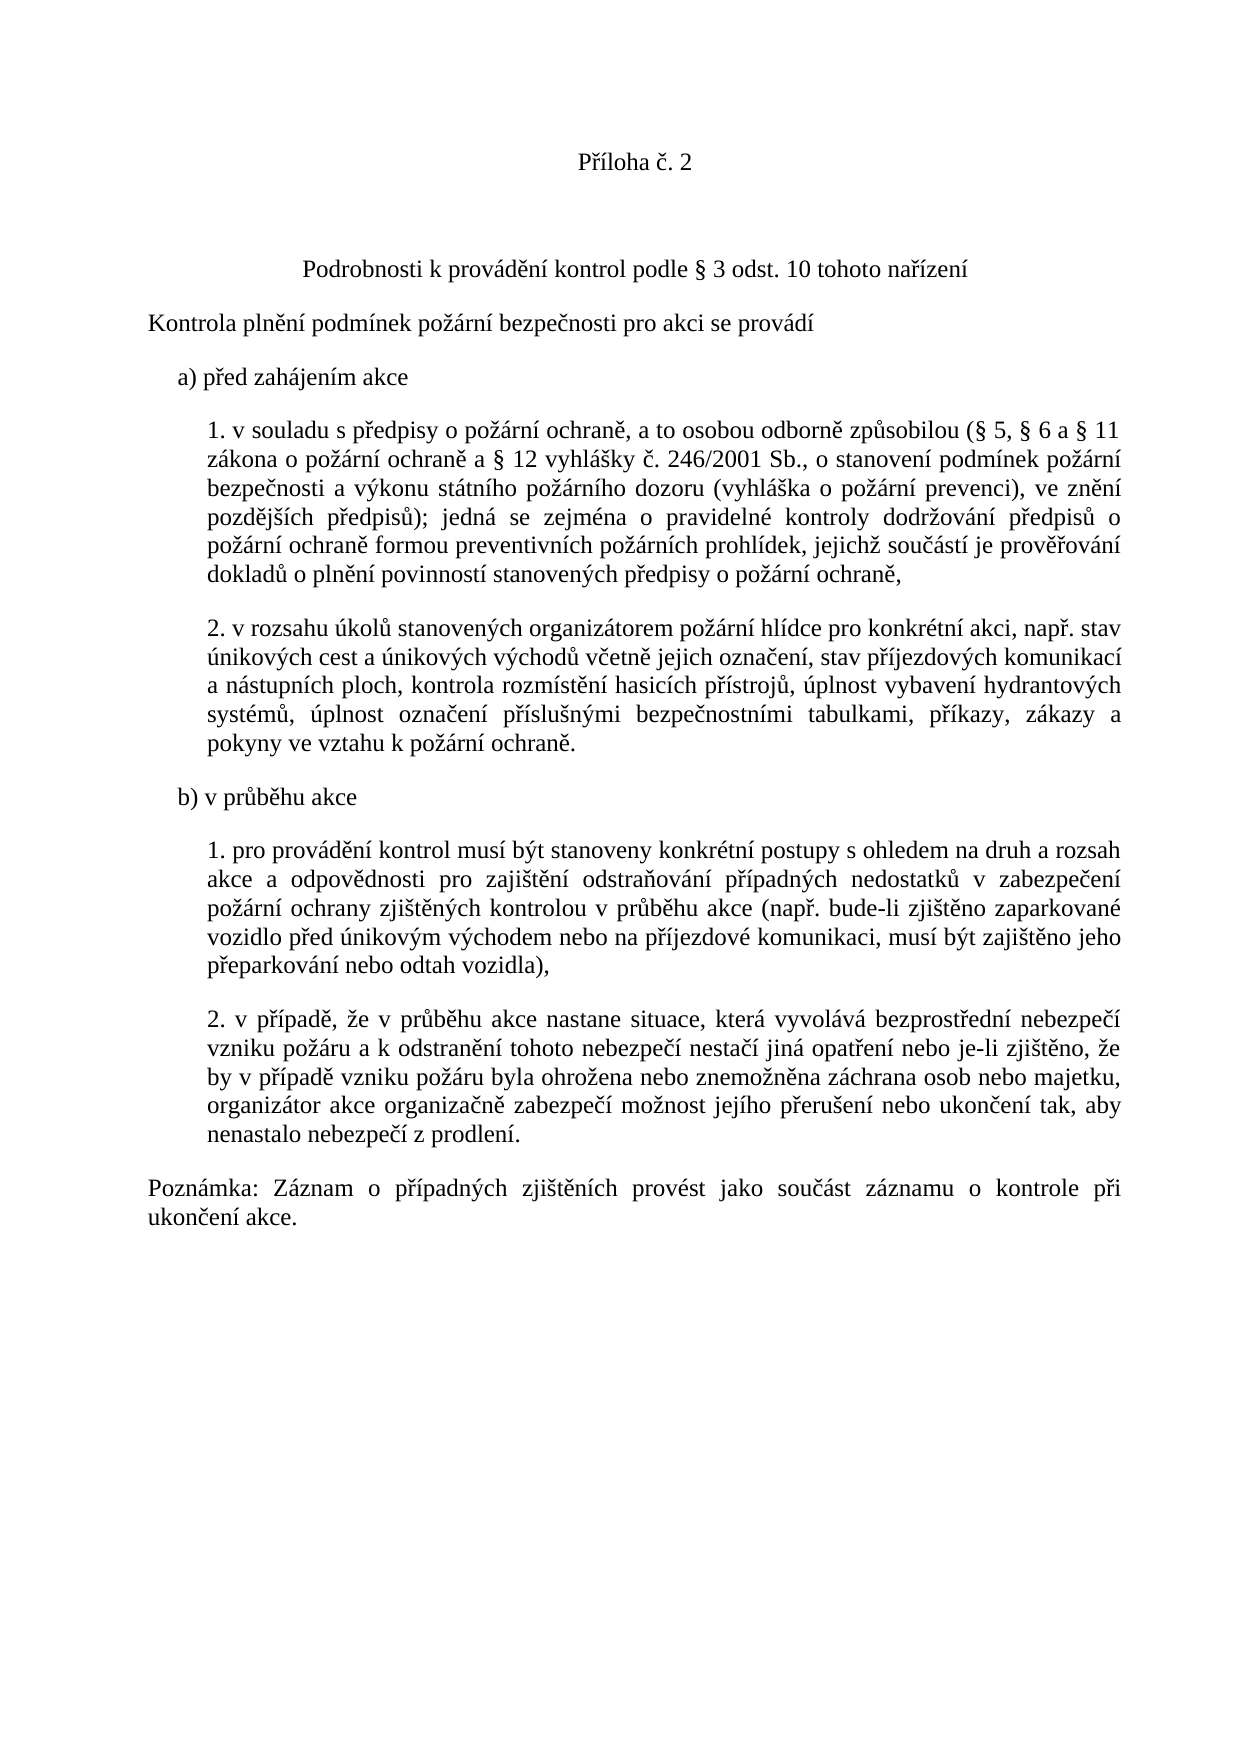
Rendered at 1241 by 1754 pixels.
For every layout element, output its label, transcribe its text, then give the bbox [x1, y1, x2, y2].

text a) před zahájením akce [177, 362, 1122, 391]
text 2. v případě, že v průběhu akce nastane situace, která vyvolává bezprostřední nebezpečí vzniku požáru a k odstranění tohoto nebezpečí nestačí jiná opatření nebo je-li zjištěno, že by v případě vzniku požáru byla ohrožena nebo znemožněna záchrana osob nebo majetku, organizátor akce organizačně zabezpečí možnost jejího přerušení nebo ukončení tak, aby nenastalo nebezpečí z prodlení. [207, 1004, 1122, 1148]
text 1. v souladu s předpisy o požární ochraně, a to osobou odborně způsobilou (§ 5, § 6 a § 11 zákona o požární ochraně a § 12 vyhlášky č. 246/2001 Sb., o stanovení podmínek požární bezpečnosti a výkonu státního požárního dozoru (vyhláška o požární prevenci), ve znění pozdějších předpisů); jedná se zejména o pravidelné kontroly dodržování předpisů o požární ochraně formou preventivních požárních prohlídek, jejichž součástí je prověřování dokladů o plnění povinností stanovených předpisy o požární ochraně, [207, 416, 1122, 588]
text b) v průběhu akce [177, 782, 1122, 811]
text 2. v rozsahu úkolů stanovených organizátorem požární hlídce pro konkrétní akci, např. stav únikových cest a únikových východů včetně jejich označení, stav příjezdových komunikací a nástupních ploch, kontrola rozmístění hasicích přístrojů, úplnost vybavení hydrantových systémů, úplnost označení příslušnými bezpečnostními tabulkami, příkazy, zákazy a pokyny ve vztahu k požární ochraně. [207, 613, 1122, 757]
text Příloha č. 2 [148, 147, 1122, 176]
text 1. pro provádění kontrol musí být stanoveny konkrétní postupy s ohledem na druh a rozsah akce a odpovědnosti pro zajištění odstraňování případných nedostatků v zabezpečení požární ochrany zjištěných kontrolou v průběhu akce (např. bude-li zjištěno zaparkované vozidlo před únikovým východem nebo na příjezdové komunikaci, musí být zajištěno jeho přeparkování nebo odtah vozidla), [207, 836, 1122, 979]
text Kontrola plnění podmínek požární bezpečnosti pro akci se provádí [148, 308, 1122, 337]
text Poznámka: Záznam o případných zjištěních provést jako součást záznamu o kontrole při ukončení akce. [148, 1173, 1122, 1231]
text Podrobnosti k provádění kontrol podle § 3 odst. 10 tohoto nařízení [148, 254, 1122, 283]
